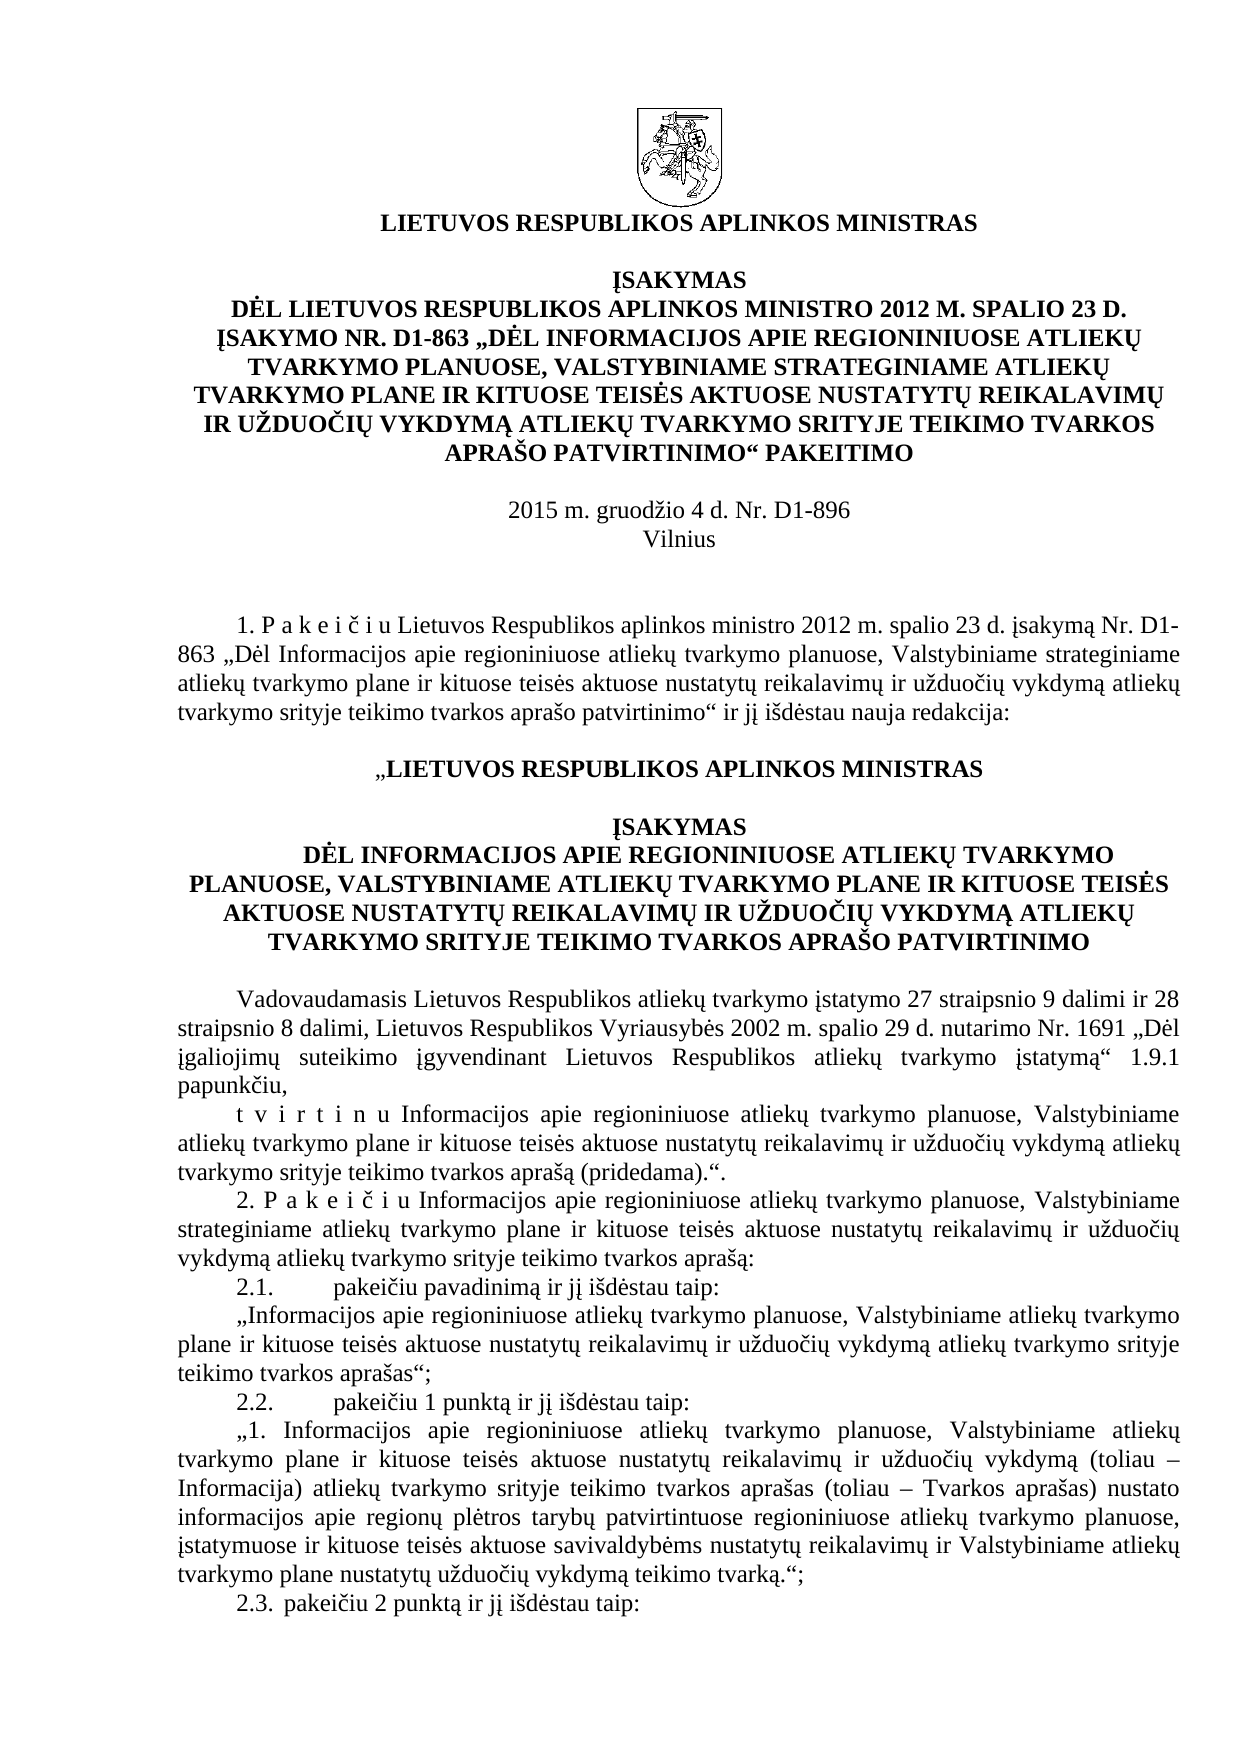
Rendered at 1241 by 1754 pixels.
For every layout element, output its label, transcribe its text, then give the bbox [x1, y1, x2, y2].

text „LIETUVOS RESPUBLIKOS APLINKOS MINISTRAS [177, 754, 1181, 783]
text 2.3. pakeičiu 2 punktą ir jį išdėstau taip: [177, 1588, 1181, 1617]
text „Informacijos apie regioniniuose atliekų tvarkymo planuose, Valstybiniame atliekų tvarkymo plane ir kituose teisės aktuose nustatytų reikalavimų ir užduočių vykdymą atliekų tvarkymo srityje teikimo tvarkos aprašas“; [177, 1300, 1181, 1387]
text 2.2. pakeičiu 1 punktą ir jį išdėstau taip: [236, 1387, 1181, 1415]
text 2.1. pakeičiu pavadinimą ir jį išdėstau taip: [236, 1272, 1181, 1300]
text 2. P a k e i č i u Informacijos apie regioniniuose atliekų tvarkymo planuose, Valstybiniame strateginiame atliekų tvarkymo plane ir kituose teisės aktuose nustatytų reikalavimų ir užduočių vykdymą atliekų tvarkymo srityje teikimo tvarkos aprašą: [177, 1185, 1181, 1272]
text Vadovaudamasis Lietuvos Respublikos atliekų tvarkymo įstatymo 27 straipsnio 9 dalimi ir 28 straipsnio 8 dalimi, Lietuvos Respublikos Vyriausybės 2002 m. spalio 29 d. nutarimo Nr. 1691 „Dėl įgaliojimų suteikimo įgyvendinant Lietuvos Respublikos atliekų tvarkymo įstatymą“ 1.9.1 papunkčiu, [177, 984, 1181, 1099]
text LIETUVOS RESPUBLIKOS APLINKOS MINISTRAS [177, 208, 1181, 237]
text DĖL INFORMACIJOS APIE REGIONINIUOSE ATLIEKŲ TVARKYMO PLANUOSE, VALSTYBINIAME ATLIEKŲ TVARKYMO PLANE IR KITUOSE TEISĖS AKTUOSE NUSTATYTŲ REIKALAVIMŲ IR UŽDUOČIŲ VYKDYMĄ ATLIEKŲ TVARKYMO SRITYJE TEIKIMO TVARKOS APRAŠO PATVIRTINIMO [177, 840, 1181, 955]
text DĖL LIETUVOS RESPUBLIKOS APLINKOS MINISTRO 2012 m. spalio 23 d. ĮSAKYMO NR. D1-863 „DĖL INFORMACIJOS APIE REGIONINIUOSE ATLIEKŲ TVARKYMO PLANUOSE, VALSTYBINIAME STRATEGINIAME ATLIEKŲ TVARKYMO PLANE IR KITUOSE TEISĖS AKTUOSE NUSTATYTŲ REIKALAVIMŲ IR UŽDUOČIŲ VYKDYMĄ ATLIEKŲ TVARKYMO SRITYJE TEIKIMO TVARKOS APRAŠO PATVIRTINIMO“ pakeitimo [177, 294, 1181, 467]
text „1. Informacijos apie regioniniuose atliekų tvarkymo planuose, Valstybiniame atliekų tvarkymo plane ir kituose teisės aktuose nustatytų reikalavimų ir užduočių vykdymą (toliau – Informacija) atliekų tvarkymo srityje teikimo tvarkos aprašas (toliau – Tvarkos aprašas) nustato informacijos apie regionų plėtros tarybų patvirtintuose regioniniuose atliekų tvarkymo planuose, įstatymuose ir kituose teisės aktuose savivaldybėms nustatytų reikalavimų ir Valstybiniame atliekų tvarkymo plane nustatytų užduočių vykdymą teikimo tvarką.“; [177, 1415, 1181, 1588]
text 1. P a k e i č i u Lietuvos Respublikos aplinkos ministro 2012 m. spalio 23 d. įsakymą Nr. D1-863 „Dėl Informacijos apie regioniniuose atliekų tvarkymo planuose, Valstybiniame strateginiame atliekų tvarkymo plane ir kituose teisės aktuose nustatytų reikalavimų ir užduočių vykdymą atliekų tvarkymo srityje teikimo tvarkos aprašo patvirtinimo“ ir jį išdėstau nauja redakcija: [177, 610, 1181, 725]
text ĮSAKYMAS [177, 265, 1181, 294]
text 2015 m. gruodžio 4 d. Nr. D1-896 [177, 495, 1181, 524]
text ĮSAKYMAS [177, 812, 1181, 840]
text t v i r t i n u Informacijos apie regioniniuose atliekų tvarkymo planuose, Valstybiniame atliekų tvarkymo plane ir kituose teisės aktuose nustatytų reikalavimų ir užduočių vykdymą atliekų tvarkymo srityje teikimo tvarkos aprašą (pridedama).“. [177, 1099, 1181, 1185]
text Vilnius [177, 524, 1181, 553]
